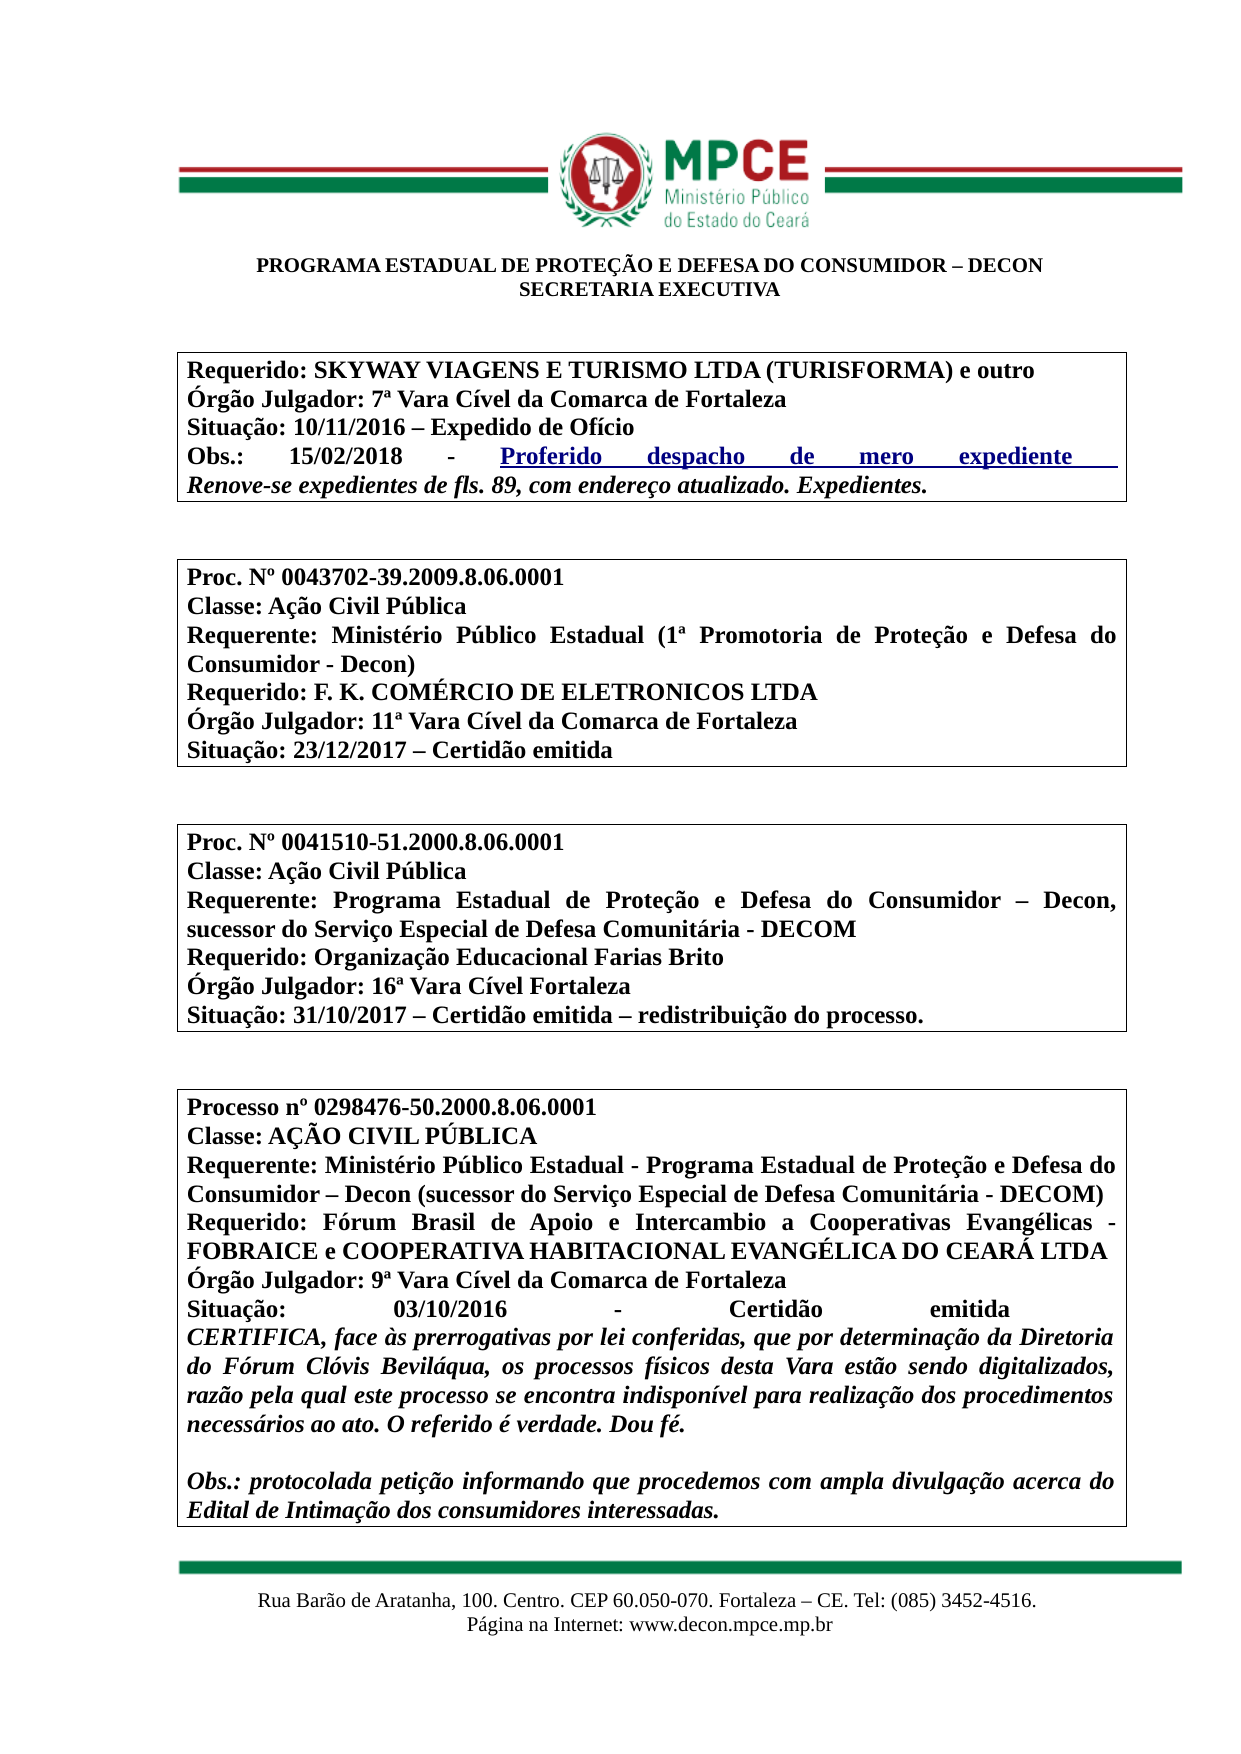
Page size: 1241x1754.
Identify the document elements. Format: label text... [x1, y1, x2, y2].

text Requerido: Fórum Brasil de Apoio e Intercambio a Cooperativas Evangélicas - FOBRAICE e COOPERATIVA HABITACIONAL EVANGÉLICA DO CEARÁ LTDA [178, 1204, 1126, 1262]
text Classe: Ação Civil Pública [178, 853, 1126, 882]
text Órgão Julgador: 16ª Vara Cível Fortaleza [178, 968, 1126, 997]
text Requerido: Organização Educacional Farias Brito [178, 939, 1126, 968]
text Proc. Nº 0041510-51.2000.8.06.0001 [178, 825, 1126, 853]
text Proc. Nº 0043702-39.2009.8.06.0001 [178, 560, 1126, 588]
text Processo nº 0298476-50.2000.8.06.0001 [178, 1090, 1126, 1118]
text Requerente: Ministério Público Estadual (1ª Promotoria de Proteção e Defesa do Consumidor - Decon) [178, 617, 1126, 674]
text Órgão Julgador: 7ª Vara Cível da Comarca de Fortaleza [178, 381, 1126, 409]
text Requerido: SKYWAY VIAGENS E TURISMO LTDA (TURISFORMA) e outro [178, 353, 1126, 381]
text Situação: 03/10/2016 - Certidão emitida CERTIFICA, face às prerrogativas por lei conferidas, que por determinação da Diretoria do Fórum Clóvis Beviláqua, os processos físicos desta Vara estão sendo digitalizados, razão pela qual este processo se encontra indisponível para realização dos procedimentos necessários ao ato. O referido é verdade. Dou fé. [178, 1291, 1126, 1437]
text Obs.: 15/02/2018 - Proferido despacho de mero expediente Renove-se expedientes de fls. 89, com endereço atualizado. Expedientes. [178, 438, 1126, 501]
text Situação: 23/12/2017 – Certidão emitida [178, 732, 1126, 766]
text Classe: AÇÃO CIVIL PÚBLICA [178, 1118, 1126, 1147]
text Obs.: protocolada petição informando que procedemos com ampla divulgação acerca do Edital de Intimação dos consumidores interessadas. [178, 1463, 1126, 1526]
text Classe: Ação Civil Pública [178, 588, 1126, 617]
text Requerente: Ministério Público Estadual - Programa Estadual de Proteção e Defesa do Consumidor – Decon (sucessor do Serviço Especial de Defesa Comunitária - DECOM) [178, 1147, 1126, 1204]
text Órgão Julgador: 9ª Vara Cível da Comarca de Fortaleza [178, 1262, 1126, 1291]
text Situação: 10/11/2016 – Expedido de Ofício [178, 409, 1126, 438]
text Situação: 31/10/2017 – Certidão emitida – redistribuição do processo. [178, 997, 1126, 1031]
text Requerido: F. K. COMÉRCIO DE ELETRONICOS LTDA [178, 674, 1126, 703]
text Órgão Julgador: 11ª Vara Cível da Comarca de Fortaleza [178, 703, 1126, 732]
text Requerente: Programa Estadual de Proteção e Defesa do Consumidor – Decon, sucessor do Serviço Especial de Defesa Comunitária - DECOM [178, 882, 1126, 939]
